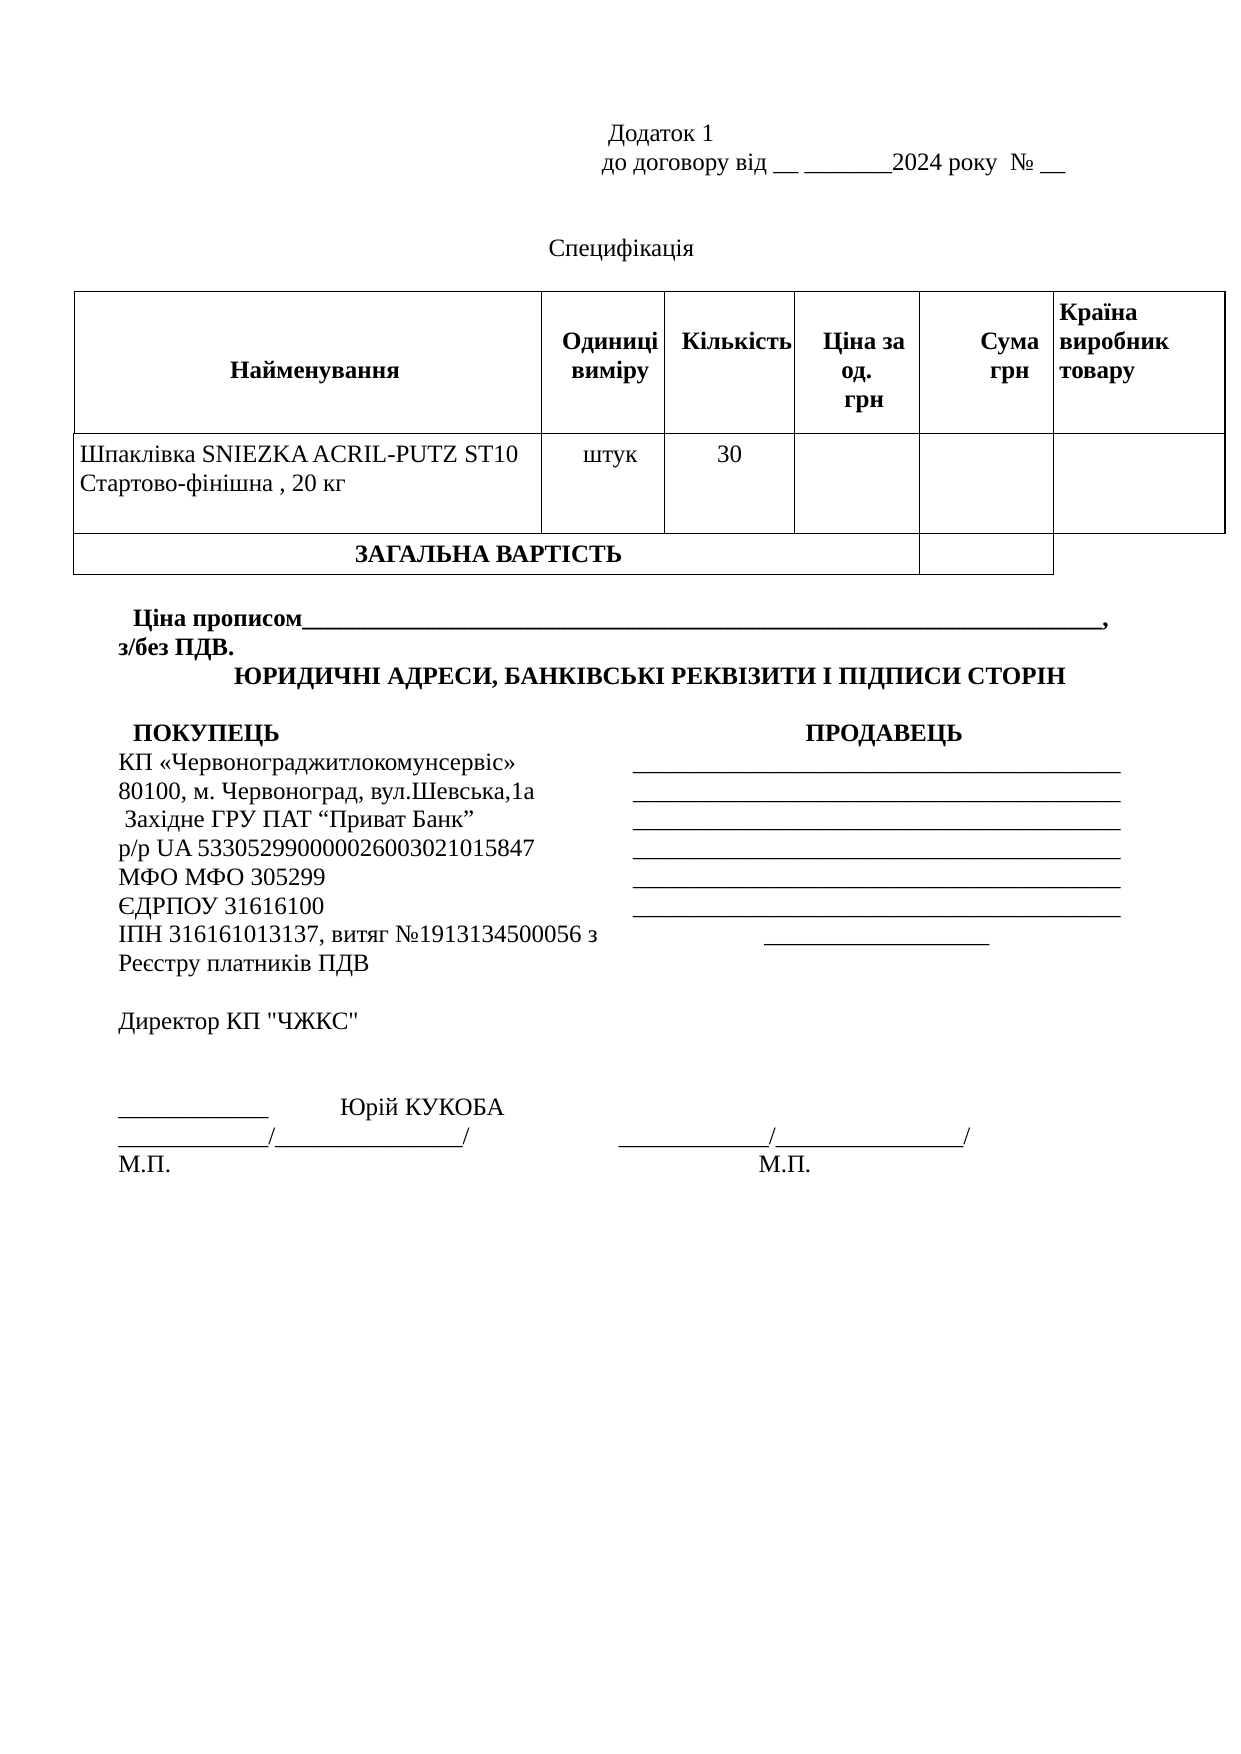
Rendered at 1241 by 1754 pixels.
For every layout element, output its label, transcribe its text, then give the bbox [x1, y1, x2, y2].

text до договору від __ _______2024 року № __ [118, 147, 1122, 176]
table_header Країна виробник товару [1054, 292, 1224, 433]
text Додаток 1 [118, 118, 1122, 147]
table_header Найменування [75, 292, 541, 433]
table_header ПОКУПЕЦЬ [107, 718, 620, 747]
table_cell [1054, 534, 1225, 574]
table_cell ЗАГАЛЬНА ВАРТІСТЬ [74, 534, 919, 574]
text ЮРИДИЧНІ АДРЕСИ, БАНКІВСЬКІ РЕКВІЗИТИ І ПІДПИСИ СТОРІН [178, 661, 1122, 689]
table_header Кількість [665, 292, 794, 433]
table_cell ____________________________________________________________________________________________________________________________________________________________________________________________________________________________________________________________ [620, 747, 1133, 1063]
table_cell [1054, 434, 1224, 533]
text Специфікація [118, 233, 1122, 262]
text Ціна прописом________________________________________________________________, з/без ПДВ. [118, 603, 1122, 661]
table_header Сума грн [920, 292, 1053, 433]
table_cell штук [542, 434, 664, 533]
table_header Одиниці виміру [542, 292, 664, 433]
text ____________ Юрій КУКОБА ____________/_______________/ ____________/_______________/ [118, 1092, 1122, 1149]
table_cell КП «Червонограджитлокомунсервіс» 80100, м. Червоноград, вул.Шевська,1а Західне ГРУ ПАТ “Приват Банк” р/р UA 533052990000026003021015847 МФО МФО 305299 ЄДРПОУ 31616100 ІПН 316161013137, витяг №1913134500056 з Реєстру платників ПДВ Директор КП "ЧЖКС" [107, 747, 620, 1063]
table_cell [920, 534, 1053, 574]
text М.П. М.П. [118, 1149, 1122, 1178]
table_cell 30 [665, 434, 794, 533]
table_header ПРОДАВЕЦЬ [620, 718, 1133, 747]
table_cell Шпаклівка SNIEZKA ACRIL-PUTZ ST10 Стартово-фінішна , 20 кг [74, 434, 541, 533]
table_header Ціна за од. грн [795, 292, 919, 433]
table_cell [920, 434, 1053, 533]
table_cell [795, 434, 919, 533]
